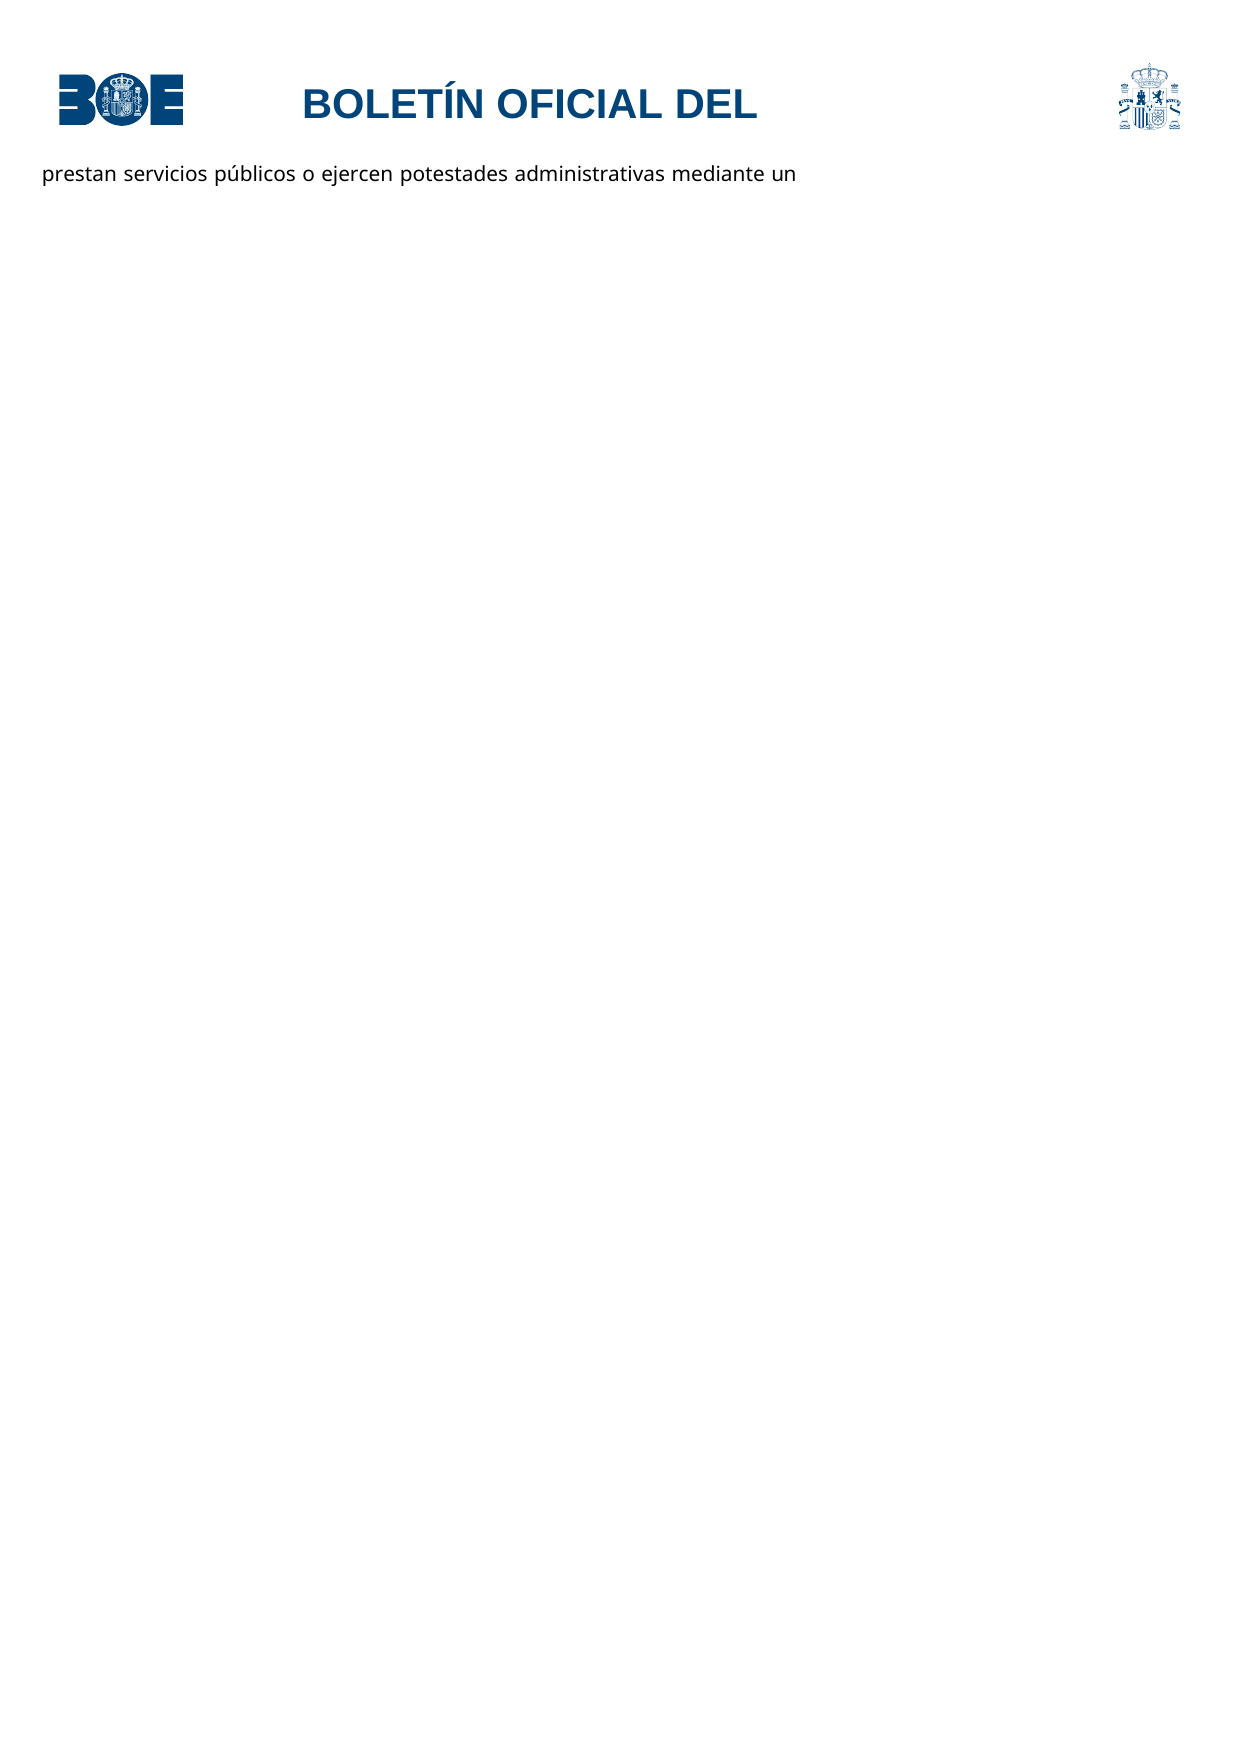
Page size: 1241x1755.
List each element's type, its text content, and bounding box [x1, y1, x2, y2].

text prestan servicios públicos o ejercen potestades administrativas mediante un [42, 159, 1034, 187]
